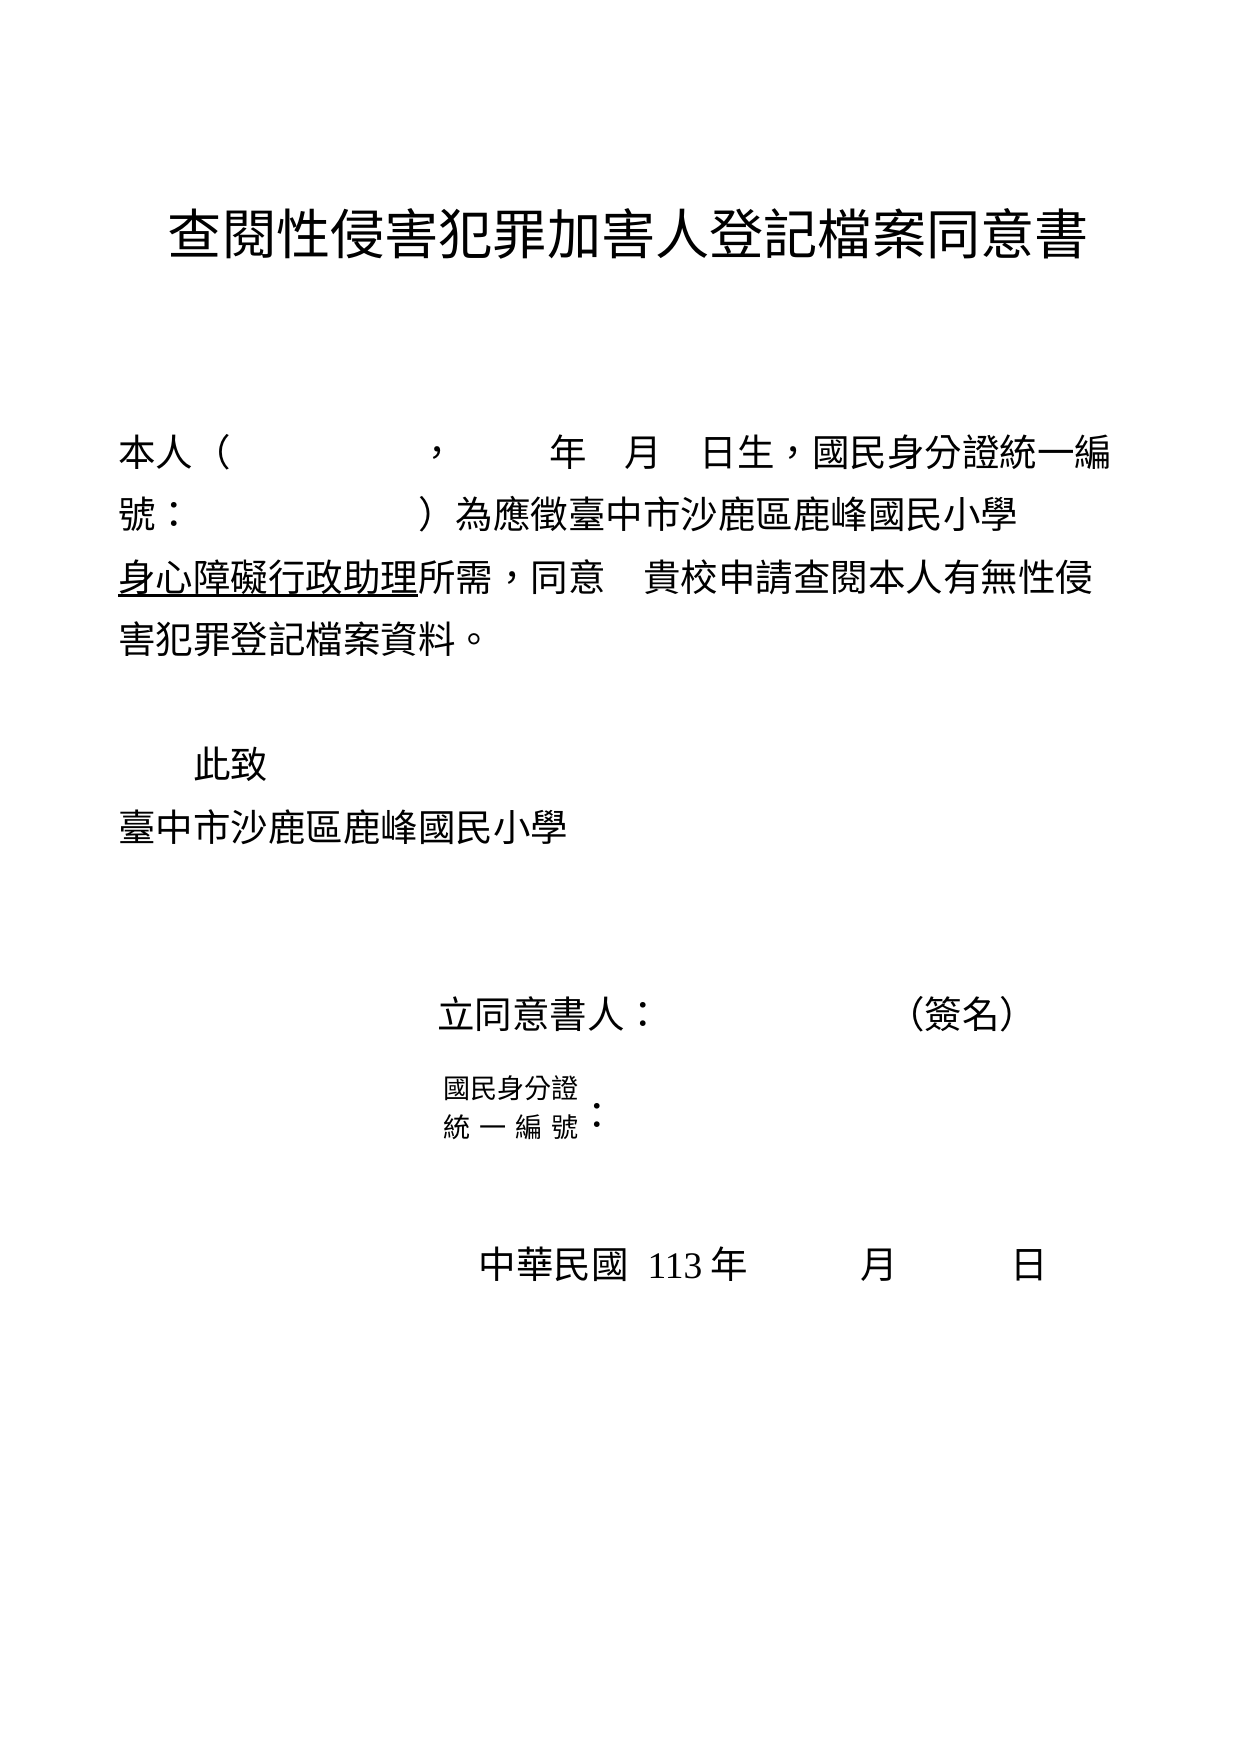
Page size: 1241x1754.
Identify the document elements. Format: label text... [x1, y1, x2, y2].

text 立同意書人： （簽名） [118, 971, 1122, 1033]
text 中華民國 113年 月 日 [118, 1221, 1047, 1283]
text 此致 [118, 721, 1122, 783]
text 身心障礙行政助理所需，同意 貴校申請查閱本人有無性侵害犯罪登記檔案資料。 [118, 533, 1122, 658]
text 國民身分證統一編號： [118, 1033, 1122, 1158]
text 本人（ ， 年 月 日生，國民身分證統一編號： ）為應徵臺中市沙鹿區鹿峰國民小學 [118, 408, 1122, 533]
text 查閱性侵害犯罪加害人登記檔案同意書 [118, 158, 1138, 283]
text 臺中市沙鹿區鹿峰國民小學 [118, 783, 1122, 846]
